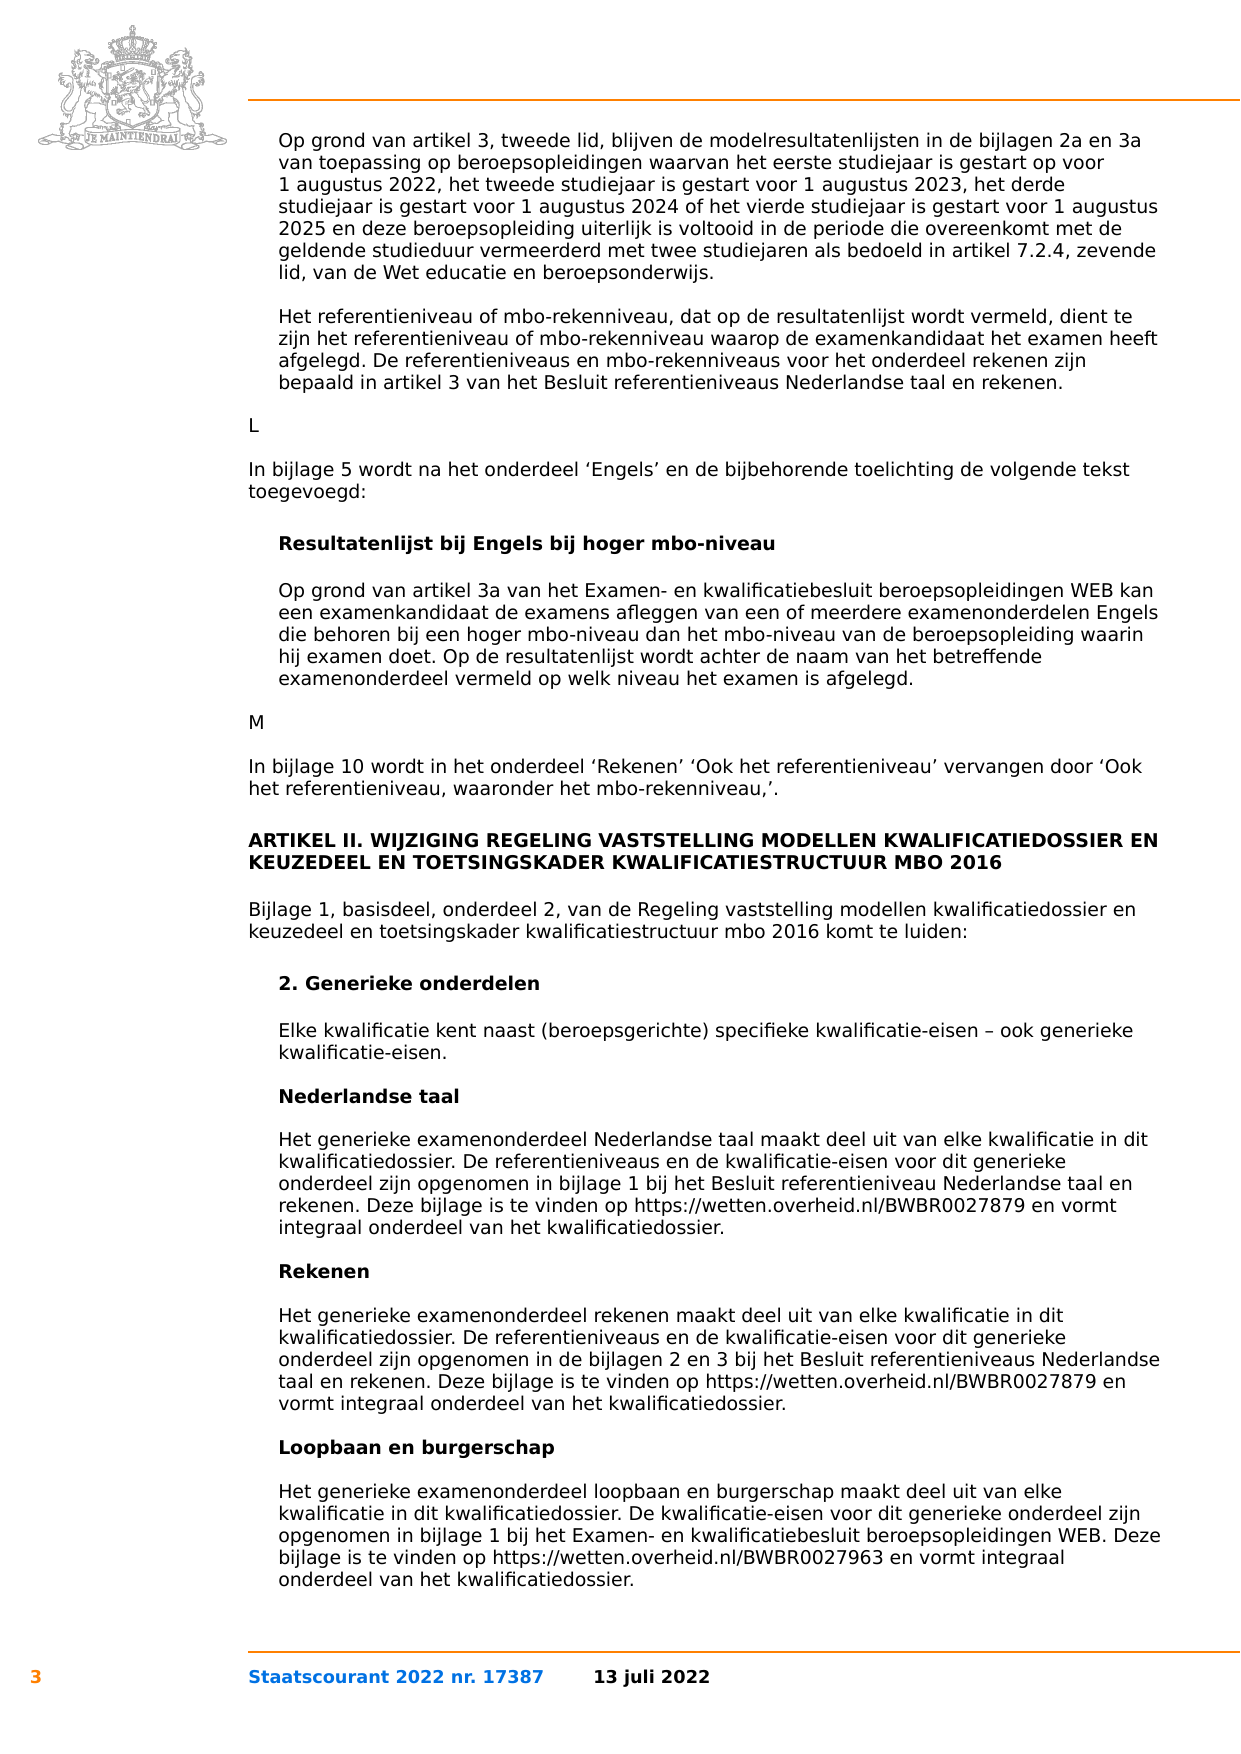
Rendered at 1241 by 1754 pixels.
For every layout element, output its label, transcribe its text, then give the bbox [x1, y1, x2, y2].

text M [248, 712, 1163, 734]
text Het generieke examenonderdeel loopbaan en burgerschap maakt deel uit van elke kwalificatie in dit kwalificatiedossier. De kwalificatie-eisen voor dit generieke onderdeel zijn opgenomen in bijlage 1 bij het Examen- en kwalificatiebesluit beroepsopleidingen WEB. Deze bijlage is te vinden op https://wetten.overheid.nl/BWBR0027963 en vormt integraal onderdeel van het kwalificatiedossier. [278, 1481, 1163, 1591]
subtitle Rekenen [278, 1261, 1163, 1283]
subtitle Nederlandse taal [278, 1086, 1163, 1107]
text Het generieke examenonderdeel Nederlandse taal maakt deel uit van elke kwalificatie in dit kwalificatiedossier. De referentieniveaus en de kwalificatie-eisen voor dit generieke onderdeel zijn opgenomen in bijlage 1 bij het Besluit referentieniveau Nederlandse taal en rekenen. Deze bijlage is te vinden op https://wetten.overheid.nl/BWBR0027879 en vormt integraal onderdeel van het kwalificatiedossier. [278, 1129, 1163, 1239]
subtitle Loopbaan en burgerschap [278, 1437, 1163, 1459]
picture [38, 25, 227, 150]
text Bijlage 1, basisdeel, onderdeel 2, van de Regeling vaststelling modellen kwalificatiedossier en keuzedeel en toetsingskader kwalificatiestructuur mbo 2016 komt te luiden: [248, 899, 1163, 943]
text In bijlage 5 wordt na het onderdeel ‘Engels’ en de bijbehorende toelichting de volgende tekst toegevoegd: [248, 459, 1163, 503]
text Op grond van artikel 3, tweede lid, blijven de modelresultatenlijsten in de bijlagen 2a en 3a van toepassing op beroepsopleidingen waarvan het eerste studiejaar is gestart op voor 1 augustus 2022, het tweede studiejaar is gestart voor 1 augustus 2023, het derde studiejaar is gestart voor 1 augustus 2024 of het vierde studiejaar is gestart voor 1 augustus 2025 en deze beroepsopleiding uiterlijk is voltooid in de periode die overeenkomt met de geldende studieduur vermeerderd met twee studiejaren als bedoeld in artikel 7.2.4, zevende lid, van de Wet educatie en beroepsonderwijs. [278, 130, 1163, 284]
text Op grond van artikel 3a van het Examen- en kwalificatiebesluit beroepsopleidingen WEB kan een examenkandidaat de examens afleggen van een of meerdere examenonderdelen Engels die behoren bij een hoger mbo-niveau dan het mbo-niveau van de beroepsopleiding waarin hij examen doet. Op de resultatenlijst wordt achter de naam van het betreffende examenonderdeel vermeld op welk niveau het examen is afgelegd. [278, 580, 1163, 690]
text L [248, 415, 1163, 437]
text Elke kwalificatie kent naast (beroepsgerichte) specifieke kwalificatie-eisen – ook generieke kwalificatie-eisen. [278, 1020, 1163, 1064]
text Het referentieniveau of mbo-rekenniveau, dat op de resultatenlijst wordt vermeld, dient te zijn het referentieniveau of mbo-rekenniveau waarop de examenkandidaat het examen heeft afgelegd. De referentieniveaus en mbo-rekenniveaus voor het onderdeel rekenen zijn bepaald in artikel 3 van het Besluit referentieniveaus Nederlandse taal en rekenen. [278, 306, 1163, 393]
text In bijlage 10 wordt in het onderdeel ‘Rekenen’ ‘Ook het referentieniveau’ vervangen door ‘Ook het referentieniveau, waaronder het mbo-rekenniveau,’. [248, 756, 1163, 800]
subtitle ARTIKEL II. WIJZIGING REGELING VASTSTELLING MODELLEN KWALIFICATIEDOSSIER EN KEUZEDEEL EN TOETSINGSKADER KWALIFICATIESTRUCTUUR MBO 2016 [248, 830, 1163, 874]
subtitle Resultatenlijst bij Engels bij hoger mbo-niveau [278, 533, 1163, 555]
text Het generieke examenonderdeel rekenen maakt deel uit van elke kwalificatie in dit kwalificatiedossier. De referentieniveaus en de kwalificatie-eisen voor dit generieke onderdeel zijn opgenomen in de bijlagen 2 en 3 bij het Besluit referentieniveaus Nederlandse taal en rekenen. Deze bijlage is te vinden op https://wetten.overheid.nl/BWBR0027879 en vormt integraal onderdeel van het kwalificatiedossier. [278, 1305, 1163, 1415]
subtitle 2. Generieke onderdelen [278, 973, 1163, 995]
